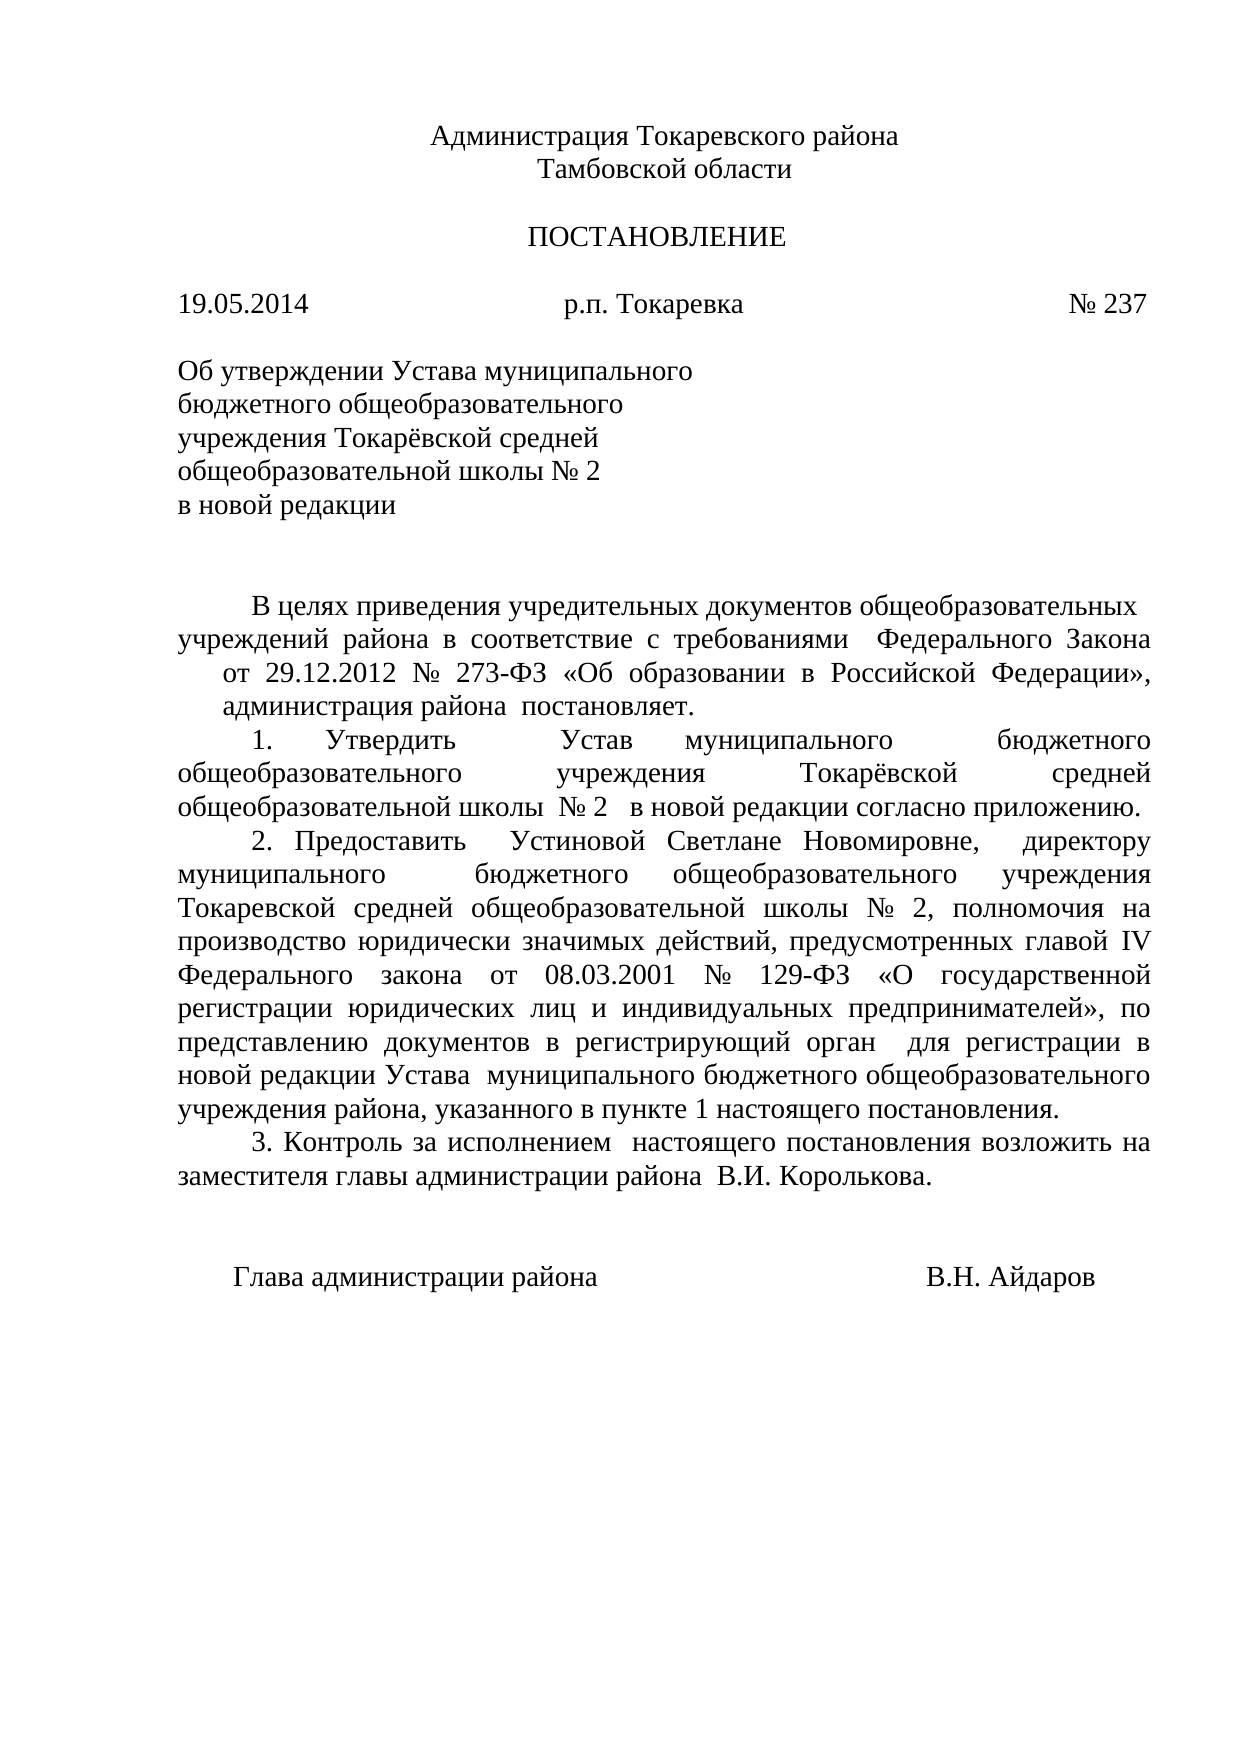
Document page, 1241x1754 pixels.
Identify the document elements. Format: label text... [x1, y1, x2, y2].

text Тамбовской области [177, 152, 1152, 185]
text Администрация Токаревского района [177, 118, 1152, 152]
text общеобразовательной школы № 2 [177, 453, 1152, 487]
text бюджетного общеобразовательного [177, 386, 1152, 420]
text 1. Утвердить Устав муниципального бюджетного общеобразовательного учреждения Токарёвской средней общеобразовательной школы № 2 в новой редакции согласно приложению. [177, 722, 1152, 823]
text 19.05.2014 р.п. Токаревка № 237 [177, 286, 1152, 319]
text 3. Контроль за исполнением настоящего постановления возложить на заместителя главы администрации района В.И. Королькова. [177, 1124, 1152, 1192]
subtitle учреждений района в соответствие с требованиями Федерального Закона от 29.12.2012 № 273-ФЗ «Об образовании в Российской Федерации», администрация района постановляет. [177, 621, 1152, 722]
text 2. Предоставить Устиновой Светлане Новомировне, директору муниципального бюджетного общеобразовательного учреждения Токаревской средней общеобразовательной школы № 2, полномочия на производство юридически значимых действий, предусмотренных главой IV Федерального закона от 08.03.2001 № 129-ФЗ «О государственной регистрации юридических лиц и индивидуальных предпринимателей», по представлению документов в регистрирующий орган для регистрации в новой редакции Устава муниципального бюджетного общеобразовательного учреждения района, указанного в пункте 1 настоящего постановления. [177, 823, 1152, 1124]
text В целях приведения учредительных документов общеобразовательных [177, 588, 1152, 621]
text в новой редакции [177, 487, 1152, 521]
text ПОСТАНОВЛЕНИЕ [177, 219, 1152, 252]
text Об утверждении Устава муниципального [177, 353, 1152, 386]
text Глава администрации района В.Н. Айдаров [177, 1259, 1152, 1292]
text учреждения Токарёвской средней [177, 420, 1152, 453]
